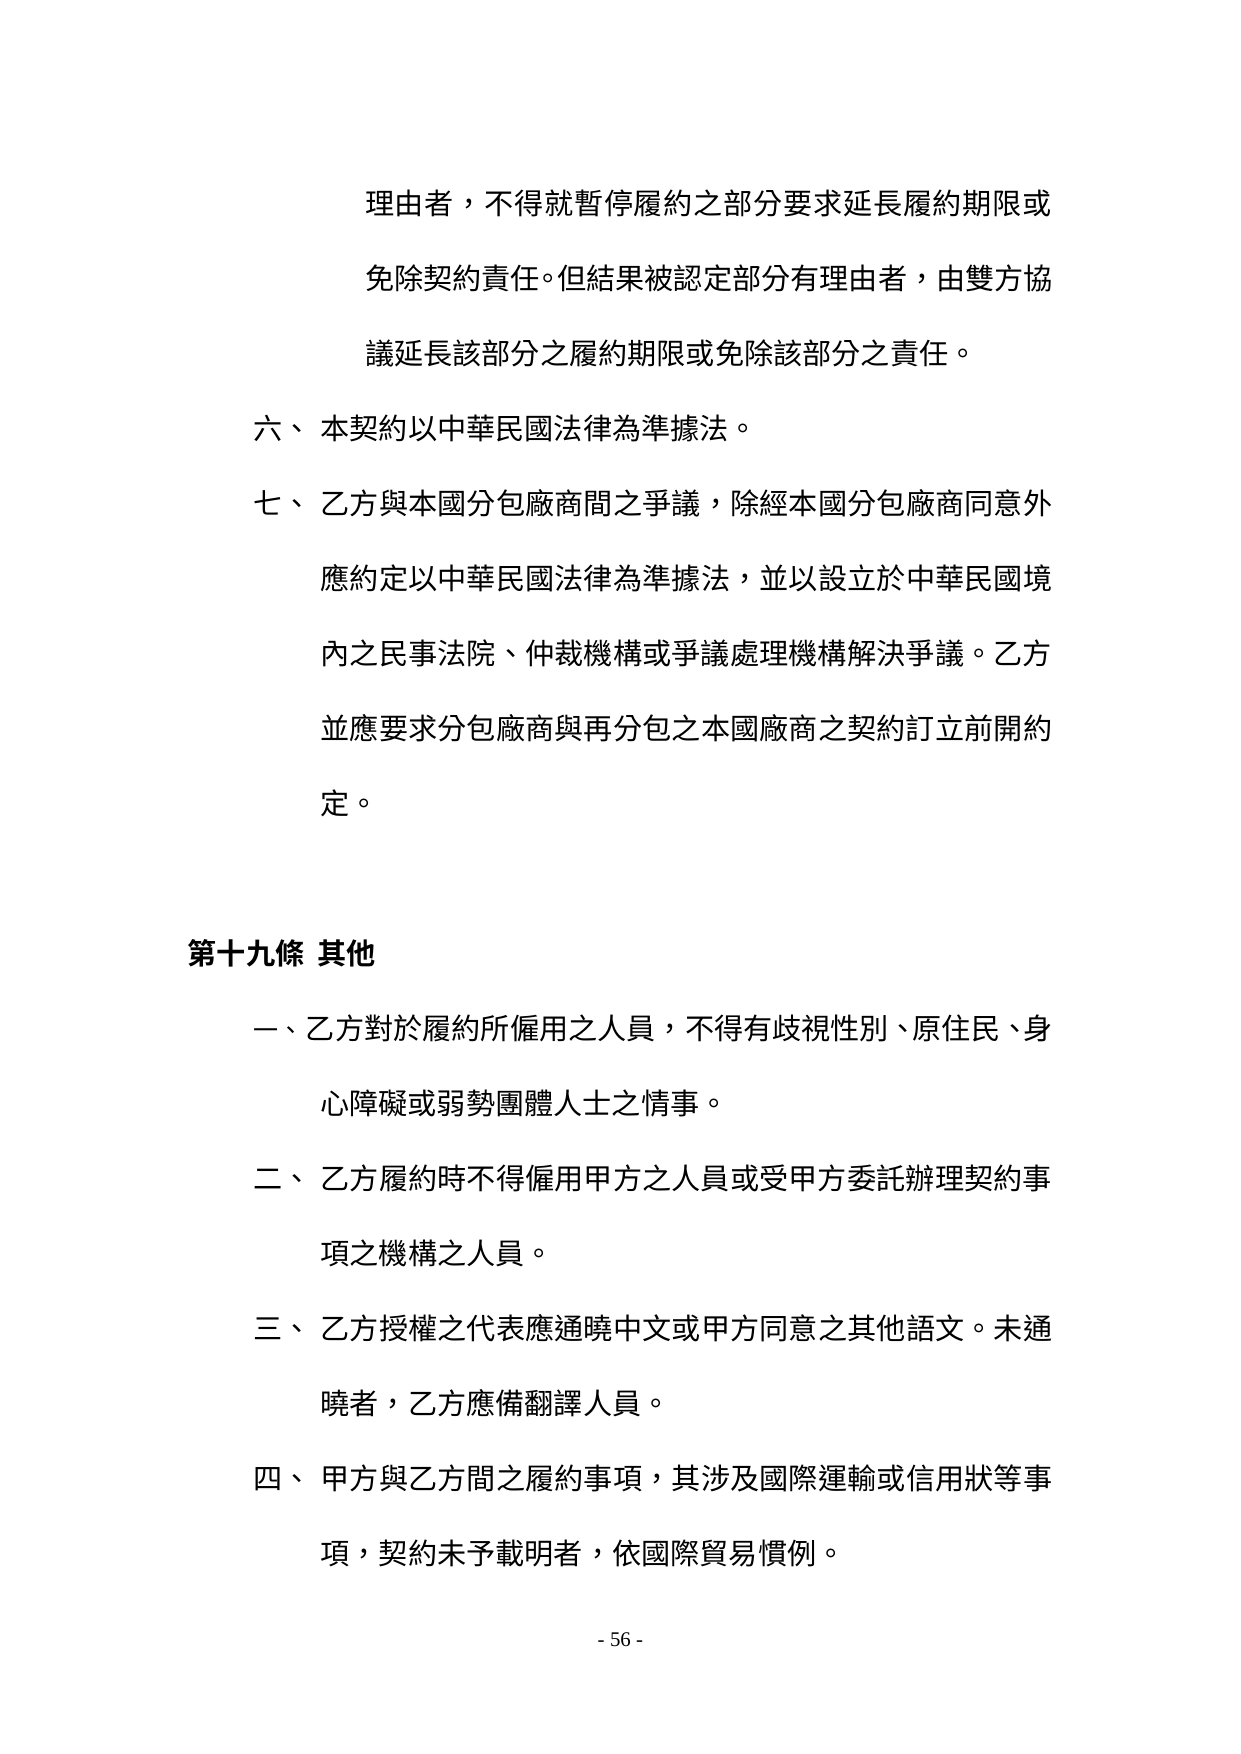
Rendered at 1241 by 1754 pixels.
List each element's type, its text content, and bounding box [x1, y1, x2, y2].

list 甲方與乙方間之履約事項，其涉及國際運輸或信用狀等事項，契約未予載明者，依國際貿易慣例。 [253, 1439, 1053, 1589]
list 乙方履約時不得僱用甲方之人員或受甲方委託辦理契約事項之機構之人員。 [253, 1139, 1053, 1289]
list 乙方與本國分包廠商間之爭議，除經本國分包廠商同意外，應約定以中華民國法律為準據法，並以設立於中華民國境內之民事法院、仲裁機構或爭議處理機構解決爭議。乙方並應要求分包廠商與再分包之本國廠商之契約訂立前開約定。 [253, 464, 1053, 839]
list 乙方對於履約所僱用之人員，不得有歧視性別、原住民、身心障礙或弱勢團體人士之情事。 [253, 989, 1053, 1139]
list 理由者，不得就暫停履約之部分要求延長履約期限或免除契約責任。但結果被認定部分有理由者，由雙方協議延長該部分之履約期限或免除該部分之責任。 [276, 164, 1053, 389]
list 本契約以中華民國法律為準據法。 [253, 389, 1053, 464]
text 第十九條 其他 [187, 914, 1053, 989]
list 乙方授權之代表應通曉中文或甲方同意之其他語文。未通曉者，乙方應備翻譯人員。 [253, 1289, 1053, 1439]
